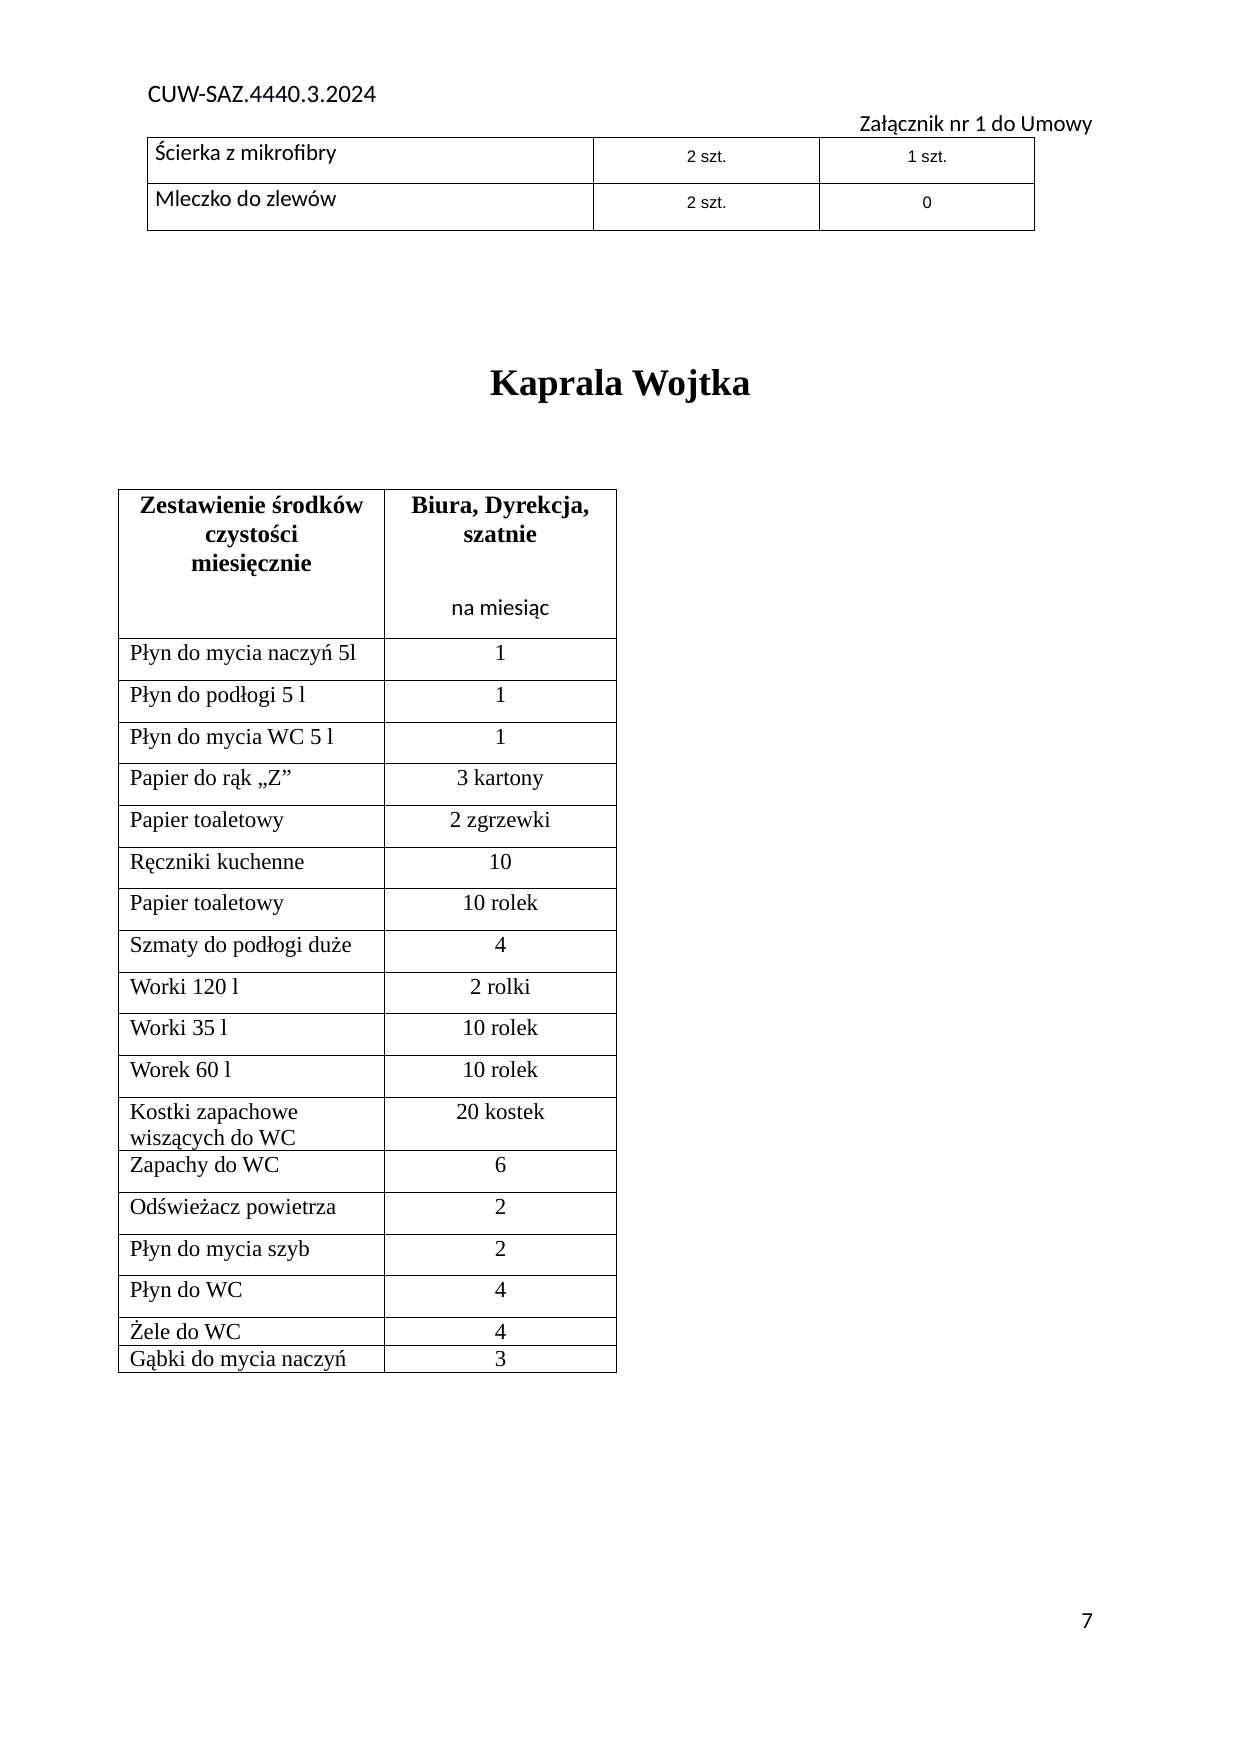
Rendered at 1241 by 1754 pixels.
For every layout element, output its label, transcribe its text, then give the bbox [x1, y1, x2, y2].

table_cell Papier do rąk „Z” [119, 764, 384, 805]
table_cell 10 rolek [385, 1014, 616, 1055]
table_cell 3 kartony [385, 764, 616, 805]
table_cell 2 [385, 1193, 616, 1234]
table_cell Gąbki do mycia naczyń [119, 1346, 384, 1372]
table_cell 4 [385, 931, 616, 972]
table_cell Płyn do mycia naczyń 5l [119, 639, 384, 680]
table_cell 1 szt. [820, 138, 1034, 183]
table_cell Płyn do WC [119, 1276, 384, 1317]
table_cell 20 kostek [385, 1098, 616, 1150]
table_cell 6 [385, 1151, 616, 1192]
table_cell 1 [385, 723, 616, 763]
table_cell 1 [385, 639, 616, 680]
table_cell 2 [385, 1235, 616, 1275]
text Kaprala Wojtka [148, 360, 1092, 403]
table_cell 0 [820, 184, 1034, 229]
table_cell Żele do WC [119, 1318, 384, 1344]
table_cell 1 [385, 681, 616, 722]
table_cell 2 szt. [594, 138, 819, 183]
table_cell Płyn do mycia WC 5 l [119, 723, 384, 763]
table_cell Kostki zapachowe wiszących do WC [119, 1098, 384, 1150]
table_cell Płyn do podłogi 5 l [119, 681, 384, 722]
table_cell Płyn do mycia szyb [119, 1235, 384, 1275]
table_cell 2 rolki [385, 973, 616, 1013]
table_cell Mleczko do zlewów [148, 184, 593, 229]
table_cell Papier toaletowy [119, 889, 384, 930]
table_cell Worki 35 l [119, 1014, 384, 1055]
table_cell 10 rolek [385, 889, 616, 930]
table_header Zestawienie środków czystości miesięcznie [119, 490, 384, 638]
table_cell 2 szt. [594, 184, 819, 229]
table_cell Ścierka z mikrofibry [148, 138, 593, 183]
table_cell Odświeżacz powietrza [119, 1193, 384, 1234]
table_cell 4 [385, 1276, 616, 1317]
table_cell Ręczniki kuchenne [119, 848, 384, 888]
table_cell Papier toaletowy [119, 806, 384, 847]
table_cell Worek 60 l [119, 1056, 384, 1097]
table_cell Worki 120 l [119, 973, 384, 1013]
table_cell 10 [385, 848, 616, 888]
table_cell Zapachy do WC [119, 1151, 384, 1192]
table_cell 3 [385, 1346, 616, 1372]
table_cell 2 zgrzewki [385, 806, 616, 847]
table_cell 10 rolek [385, 1056, 616, 1097]
table_cell Szmaty do podłogi duże [119, 931, 384, 972]
table_header Biura, Dyrekcja, szatnie na miesiąc [385, 490, 616, 638]
table_cell 4 [385, 1318, 616, 1344]
